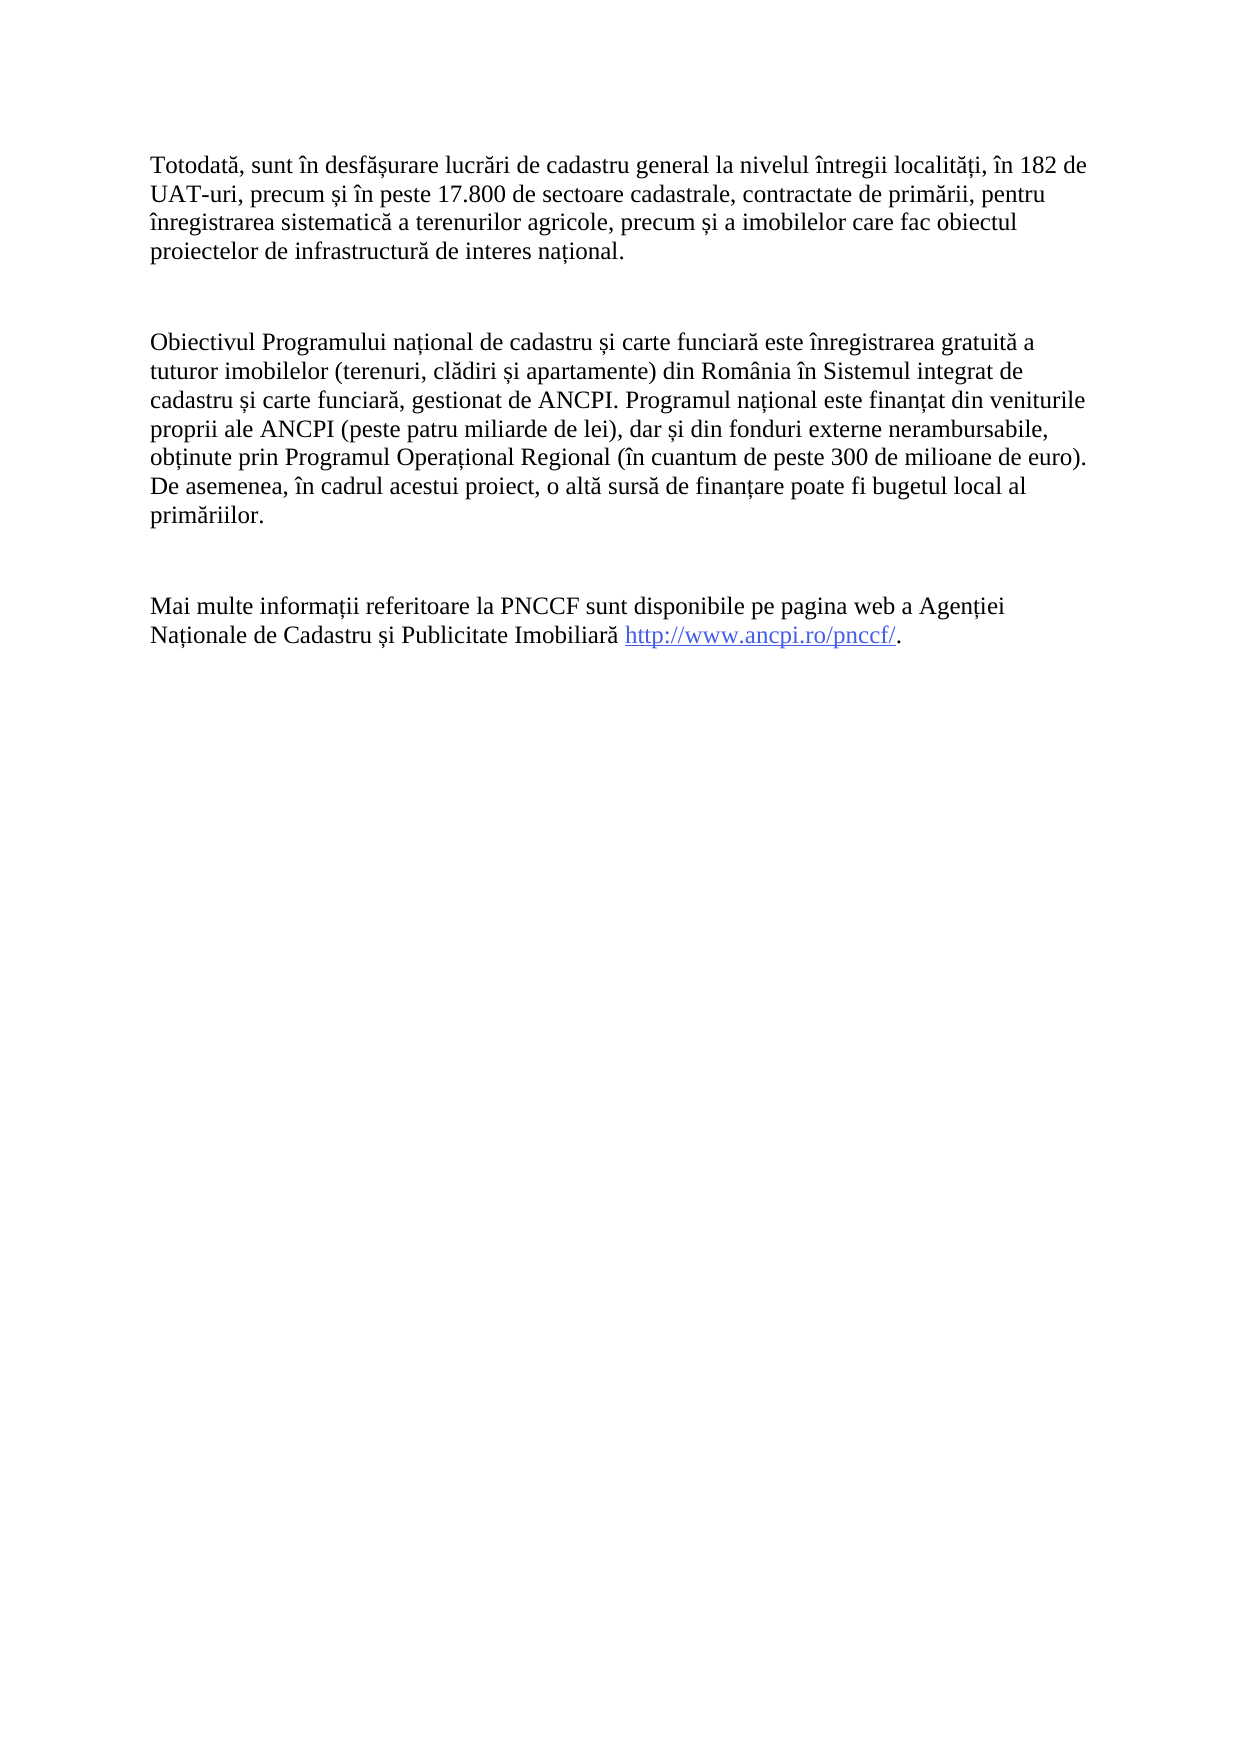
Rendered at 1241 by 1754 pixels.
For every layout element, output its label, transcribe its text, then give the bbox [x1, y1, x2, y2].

text Obiectivul Programului național de cadastru și carte funciară este înregistrarea gratuită a tuturor imobilelor (terenuri, clădiri și apartamente) din România în Sistemul integrat de cadastru și carte funciară, gestionat de ANCPI. Programul național este finanțat din veniturile proprii ale ANCPI (peste patru miliarde de lei), dar și din fonduri externe nerambursabile, obținute prin Programul Operațional Regional (în cuantum de peste 300 de milioane de euro). De asemenea, în cadrul acestui proiect, o altă sursă de finanțare poate fi bugetul local al primăriilor. [150, 327, 1090, 529]
text Mai multe informații referitoare la PNCCF sunt disponibile pe pagina web a Agenției Naționale de Cadastru și Publicitate Imobiliară http://www.ancpi.ro/pnccf/. [150, 591, 1090, 649]
text Totodată, sunt în desfășurare lucrări de cadastru general la nivelul întregii localități, în 182 de UAT-uri, precum și în peste 17.800 de sectoare cadastrale, contractate de primării, pentru înregistrarea sistematică a terenurilor agricole, precum și a imobilelor care fac obiectul proiectelor de infrastructură de interes național. [150, 150, 1090, 265]
